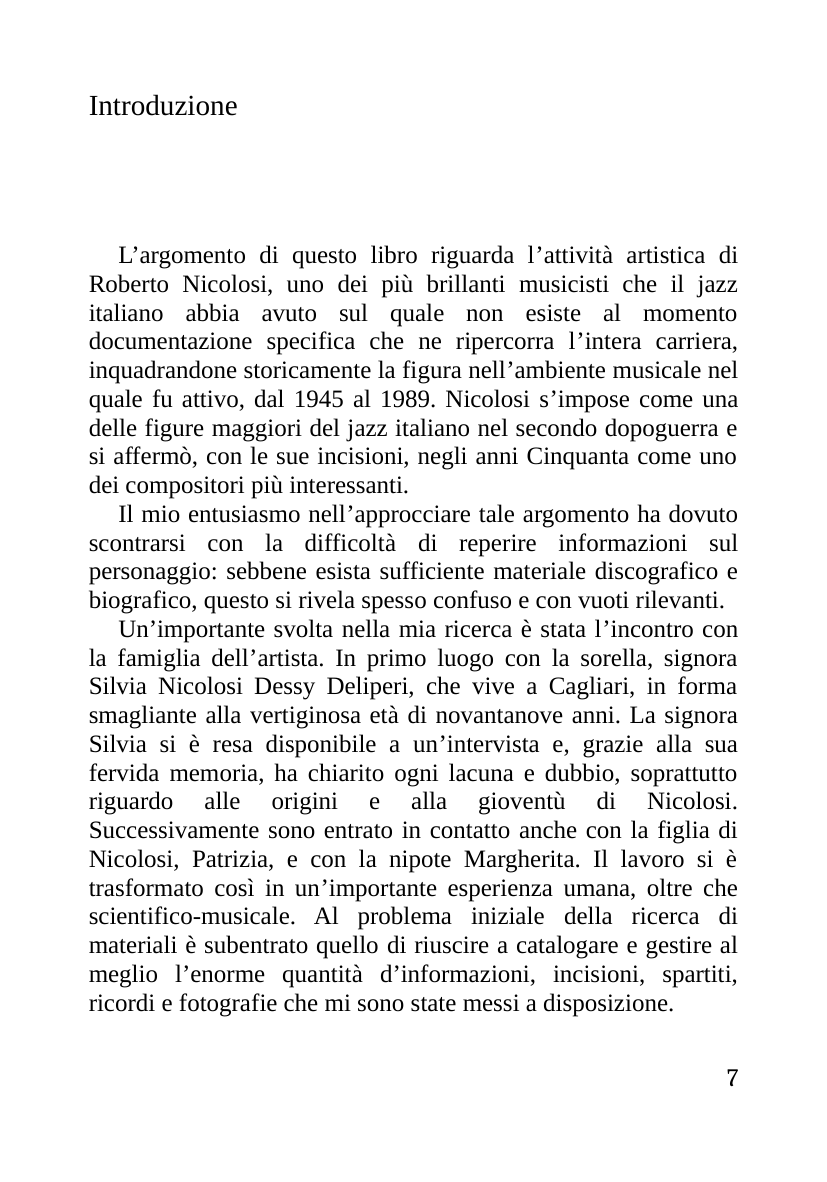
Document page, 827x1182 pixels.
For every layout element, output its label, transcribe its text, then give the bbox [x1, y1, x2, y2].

text Il mio entusiasmo nell’approcciare tale argomento ha dovuto scontrarsi con la difficoltà di reperire informazioni sul personaggio: sebbene esista sufficiente materiale discografico e biografico, questo si rivela spesso confuso e con vuoti rilevanti. [88, 499, 738, 614]
text Un’importante svolta nella mia ricerca è stata l’incontro con la famiglia dell’artista. In primo luogo con la sorella, signora Silvia Nicolosi Dessy Deliperi, che vive a Cagliari, in forma smagliante alla vertiginosa età di novantanove anni. La signora Silvia si è resa disponibile a un’intervista e, grazie alla sua fervida memoria, ha chiarito ogni lacuna e dubbio, soprattutto riguardo alle origini e alla gioventù di Nicolosi. Successivamente sono entrato in contatto anche con la figlia di Nicolosi, Patrizia, e con la nipote Margherita. Il lavoro si è trasformato così in un’importante esperienza umana, oltre che scientifico-musicale. Al problema iniziale della ricerca di materiali è subentrato quello di riuscire a catalogare e gestire al meglio l’enorme quantità d’informazioni, incisioni, spartiti, ricordi e fotografie che mi sono state messi a disposizione. [88, 614, 738, 1016]
subtitle Introduzione [88, 88, 738, 122]
text L’argomento di questo libro riguarda l’attività artistica di Roberto Nicolosi, uno dei più brillanti musicisti che il jazz italiano abbia avuto sul quale non esiste al momento documentazione specifica che ne ripercorra l’intera carriera, inquadrandone storicamente la figura nell’ambiente musicale nel quale fu attivo, dal 1945 al 1989. Nicolosi s’impose come una delle figure maggiori del jazz italiano nel secondo dopoguerra e si affermò, con le sue incisioni, negli anni Cinquanta come uno dei compositori più interessanti. [88, 240, 738, 499]
